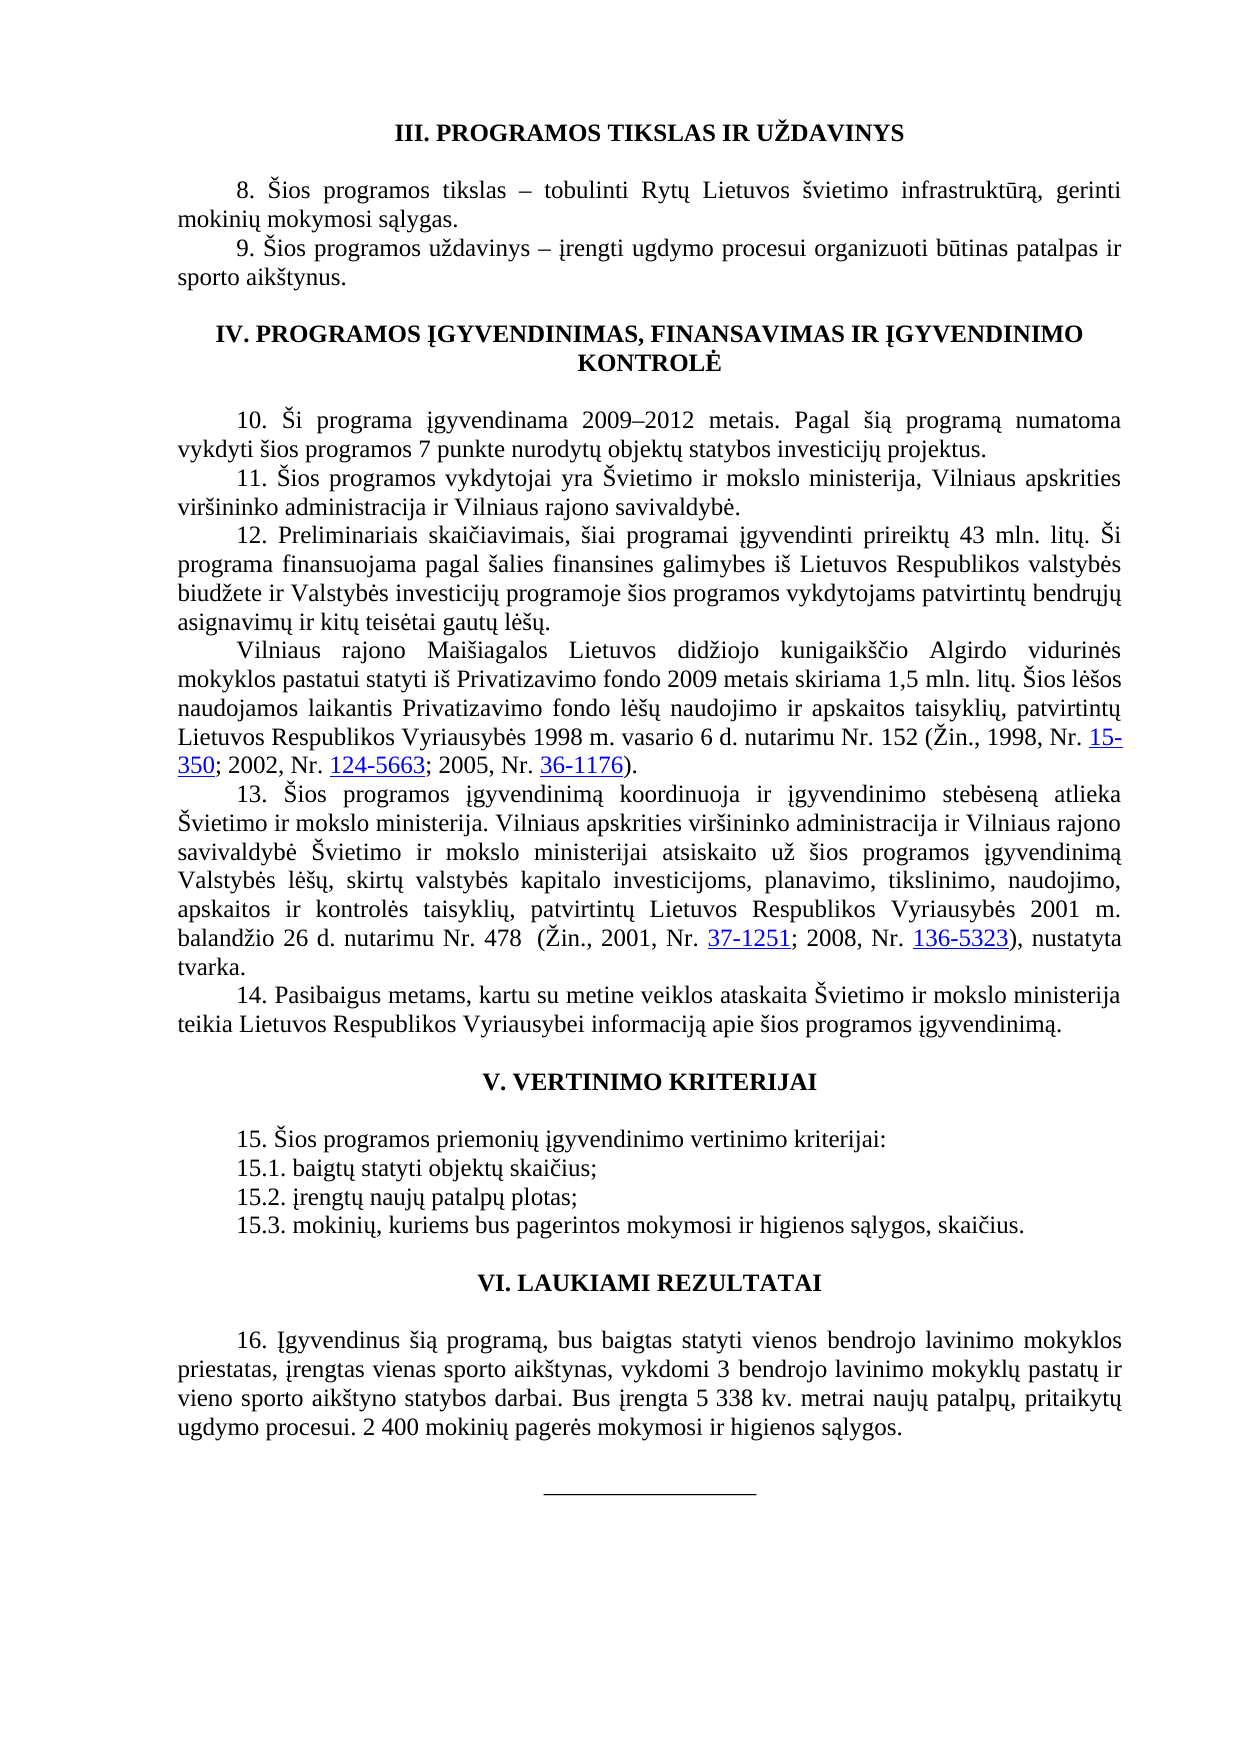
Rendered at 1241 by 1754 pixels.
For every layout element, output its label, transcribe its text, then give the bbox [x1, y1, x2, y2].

text III. PROGRAMOS TIKSLAS IR UŽDAVINYS [177, 118, 1122, 147]
text 13. Šios programos įgyvendinimą koordinuoja ir įgyvendinimo stebėseną atlieka Švietimo ir mokslo ministerija. Vilniaus apskrities viršininko administracija ir Vilniaus rajono savivaldybė Švietimo ir mokslo ministerijai atsiskaito už šios programos įgyvendinimą Valstybės lėšų, skirtų valstybės kapitalo investicijoms, planavimo, tikslinimo, naudojimo, apskaitos ir kontrolės taisyklių, patvirtintų Lietuvos Respublikos Vyriausybės 2001 m. balandžio 26 d. nutarimu Nr. 478 (Žin., 2001, Nr. 37-1251; 2008, Nr. 136-5323), nustatyta tvarka. [177, 779, 1122, 981]
text 10. Ši programa įgyvendinama 2009–2012 metais. Pagal šią programą numatoma vykdyti šios programos 7 punkte nurodytų objektų statybos investicijų projektus. [177, 406, 1122, 463]
text 11. Šios programos vykdytojai yra Švietimo ir mokslo ministerija, Vilniaus apskrities viršininko administracija ir Vilniaus rajono savivaldybė. [177, 463, 1122, 521]
text 15.3. mokinių, kuriems bus pagerintos mokymosi ir higienos sąlygos, skaičius. [177, 1211, 1122, 1239]
text 15.1. baigtų statyti objektų skaičius; [177, 1153, 1122, 1182]
text 14. Pasibaigus metams, kartu su metine veiklos ataskaita Švietimo ir mokslo ministerija teikia Lietuvos Respublikos Vyriausybei informaciją apie šios programos įgyvendinimą. [177, 981, 1122, 1038]
text 12. Preliminariais skaičiavimais, šiai programai įgyvendinti prireiktų 43 mln. litų. Ši programa finansuojama pagal šalies finansines galimybes iš Lietuvos Respublikos valstybės biudžete ir Valstybės investicijų programoje šios programos vykdytojams patvirtintų bendrųjų asignavimų ir kitų teisėtai gautų lėšų. [177, 521, 1122, 636]
text _________________ [177, 1469, 1122, 1498]
text 9. Šios programos uždavinys – įrengti ugdymo procesui organizuoti būtinas patalpas ir sporto aikštynus. [177, 233, 1122, 291]
text Vilniaus rajono Maišiagalos Lietuvos didžiojo kunigaikščio Algirdo vidurinės mokyklos pastatui statyti iš Privatizavimo fondo 2009 metais skiriama 1,5 mln. litų. Šios lėšos naudojamos laikantis Privatizavimo fondo lėšų naudojimo ir apskaitos taisyklių, patvirtintų Lietuvos Respublikos Vyriausybės 1998 m. vasario 6 d. nutarimu Nr. 152 (Žin., 1998, Nr. 15-350; 2002, Nr. 124-5663; 2005, Nr. 36-1176). [177, 636, 1122, 779]
text VI. Laukiami rezultatai [177, 1268, 1122, 1297]
text 15.2. įrengtų naujų patalpų plotas; [177, 1182, 1122, 1211]
text 16. Įgyvendinus šią programą, bus baigtas statyti vienos bendrojo lavinimo mokyklos priestatas, įrengtas vienas sporto aikštynas, vykdomi 3 bendrojo lavinimo mokyklų pastatų ir vieno sporto aikštyno statybos darbai. Bus įrengta 5 338 kv. metrai naujų patalpų, pritaikytų ugdymo procesui. 2 400 mokinių pagerės mokymosi ir higienos sąlygos. [177, 1326, 1122, 1441]
text 15. Šios programos priemonių įgyvendinimo vertinimo kriterijai: [177, 1124, 1122, 1153]
text IV. PROGRAMOS ĮGYVENDINIMAS, FINANSAVIMAS ir įgyvendinimo kontrolė [177, 319, 1122, 377]
text V. VERTINIMO KRITERIJAI [177, 1067, 1122, 1096]
text 8. Šios programos tikslas – tobulinti Rytų Lietuvos švietimo infrastruktūrą, gerinti mokinių mokymosi sąlygas. [177, 176, 1122, 233]
